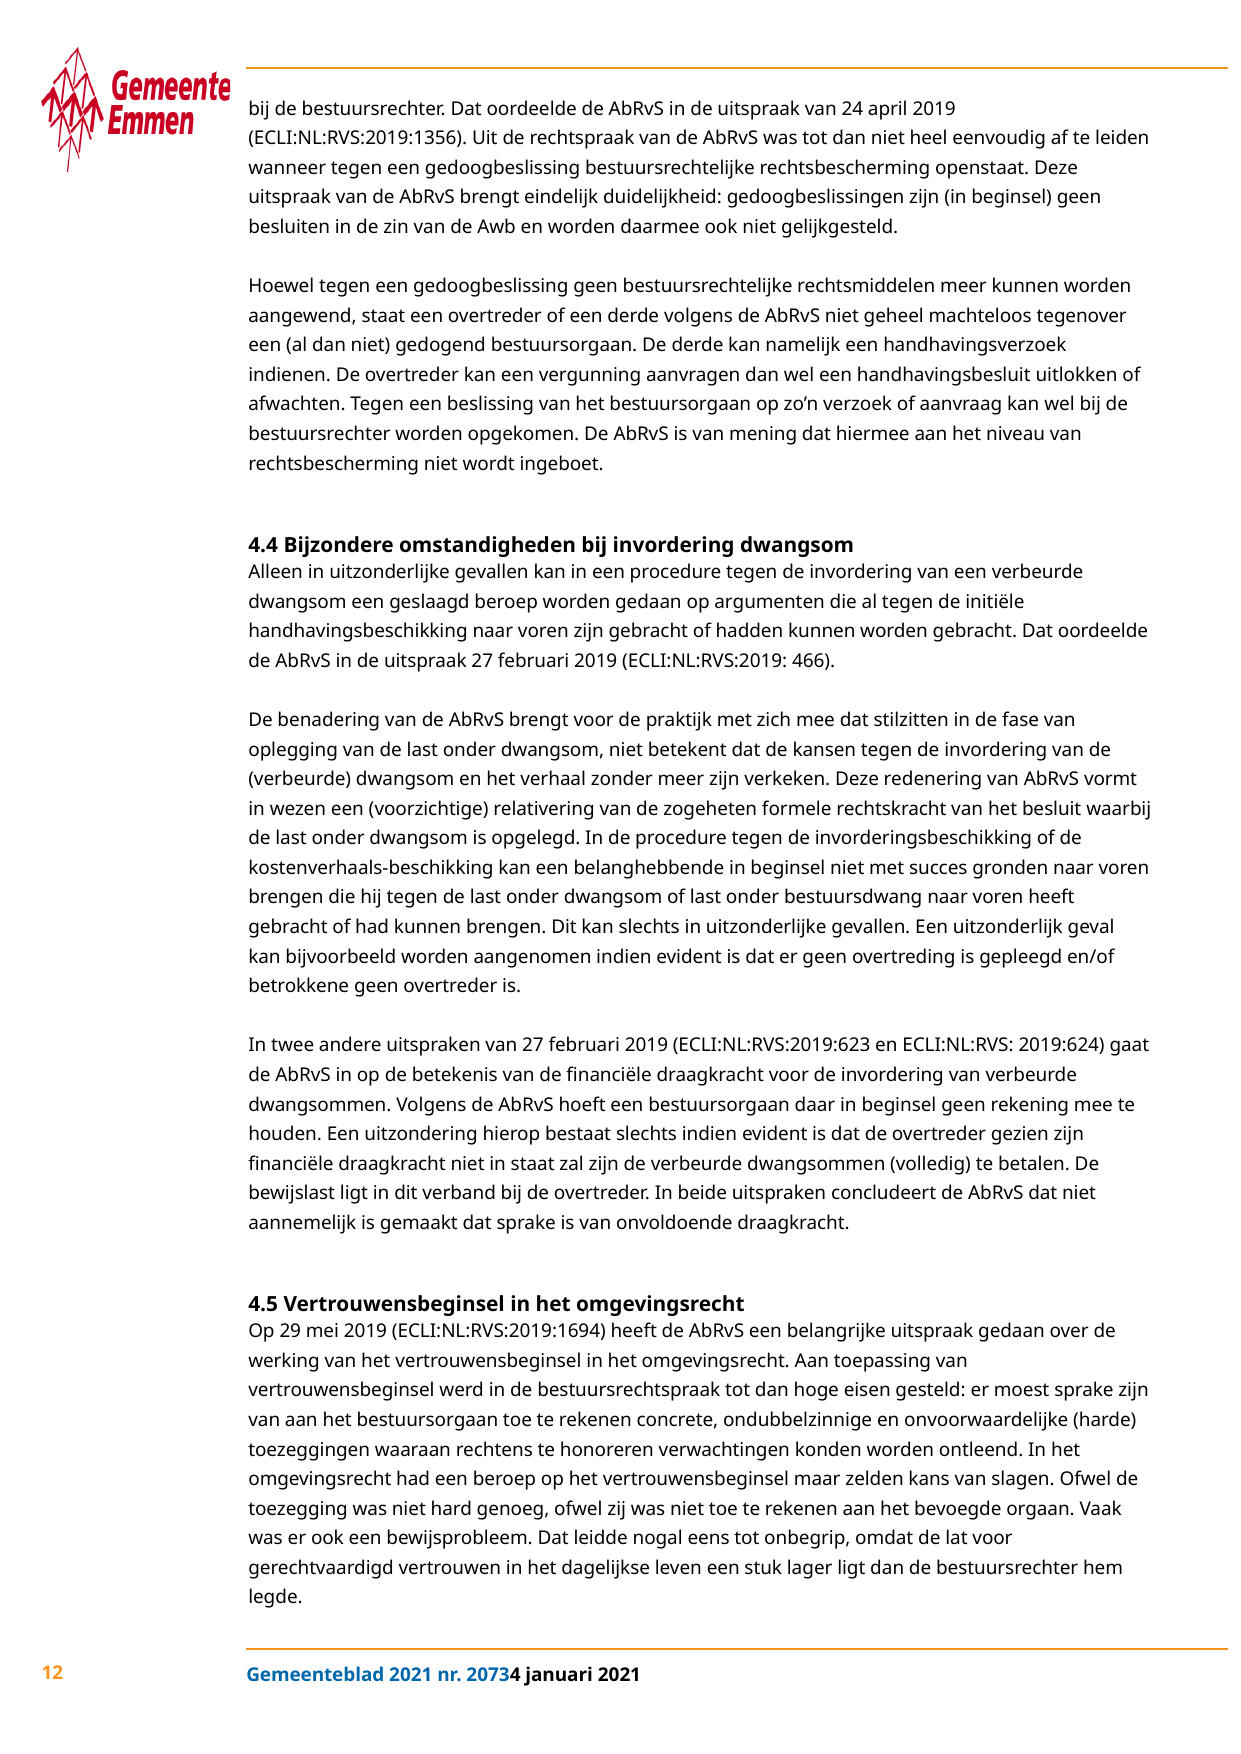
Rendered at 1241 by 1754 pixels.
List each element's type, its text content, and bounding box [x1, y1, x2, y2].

text Hoewel tegen een gedoogbeslissing geen bestuursrechtelijke rechtsmiddelen meer kunnen worden aangewend, staat een overtreder of een derde volgens de AbRvS niet geheel machteloos tegenover een (al dan niet) gedogend bestuursorgaan. De derde kan namelijk een handhavingsverzoek indienen. De overtreder kan een vergunning aanvragen dan wel een handhavingsbesluit uitlokken of afwachten. Tegen een beslissing van het bestuursorgaan op zo’n verzoek of aanvraag kan wel bij de bestuursrechter worden opgekomen. De AbRvS is van mening dat hiermee aan het niveau van rechtsbescherming niet wordt ingeboet. [248, 272, 1152, 476]
text Alleen in uitzonderlijke gevallen kan in een procedure tegen de invordering van een verbeurde dwangsom een geslaagd beroep worden gedaan op argumenten die al tegen de initiële handhavingsbeschikking naar voren zijn gebracht of hadden kunnen worden gebracht. Dat oordeelde de AbRvS in de uitspraak 27 februari 2019 (ECLI:NL:RVS:2019: 466). [248, 558, 1152, 673]
picture [41, 47, 231, 172]
text bij de bestuursrechter. Dat oordeelde de AbRvS in de uitspraak van 24 april 2019 (ECLI:NL:RVS:2019:1356). Uit de rechtspraak van de AbRvS was tot dan niet heel eenvoudig af te leiden wanneer tegen een gedoogbeslissing bestuursrechtelijke rechtsbescherming openstaat. Deze uitspraak van de AbRvS brengt eindelijk duidelijkheid: gedoogbeslissingen zijn (in beginsel) geen besluiten in de zin van de Awb en worden daarmee ook niet gelijkgesteld. [248, 95, 1152, 239]
text Op 29 mei 2019 (ECLI:NL:RVS:2019:1694) heeft de AbRvS een belangrijke uitspraak gedaan over de werking van het vertrouwensbeginsel in het omgevingsrecht. Aan toepassing van vertrouwensbeginsel werd in de bestuursrechtspraak tot dan hoge eisen gesteld: er moest sprake zijn van aan het bestuursorgaan toe te rekenen concrete, ondubbelzinnige en onvoorwaardelijke (harde) toezeggingen waaraan rechtens te honoreren verwachtingen konden worden ontleend. In het omgevingsrecht had een beroep op het vertrouwensbeginsel maar zelden kans van slagen. Ofwel de toezegging was niet hard genoeg, ofwel zij was niet toe te rekenen aan het bevoegde orgaan. Vaak was er ook een bewijsprobleem. Dat leidde nogal eens tot onbegrip, omdat de lat voor gerechtvaardigd vertrouwen in het dagelijkse leven een stuk lager ligt dan de bestuursrechter hem legde. [248, 1317, 1152, 1609]
text In twee andere uitspraken van 27 februari 2019 (ECLI:NL:RVS:2019:623 en ECLI:NL:RVS: 2019:624) gaat de AbRvS in op de betekenis van de financiële draagkracht voor de invordering van verbeurde dwangsommen. Volgens de AbRvS hoeft een bestuursorgaan daar in beginsel geen rekening mee te houden. Een uitzondering hierop bestaat slechts indien evident is dat de overtreder gezien zijn financiële draagkracht niet in staat zal zijn de verbeurde dwangsommen (volledig) te betalen. De bewijslast ligt in dit verband bij de overtreder. In beide uitspraken concludeert de AbRvS dat niet aannemelijk is gemaakt dat sprake is van onvoldoende draagkracht. [248, 1032, 1152, 1235]
text 4.5 Vertrouwensbeginsel in het omgevingsrecht [248, 1289, 1152, 1317]
text 4.4 Bijzondere omstandigheden bij invordering dwangsom [248, 530, 1152, 558]
text De benadering van de AbRvS brengt voor de praktijk met zich mee dat stilzitten in de fase van oplegging van de last onder dwangsom, niet betekent dat de kansen tegen de invordering van de (verbeurde) dwangsom en het verhaal zonder meer zijn verkeken. Deze redenering van AbRvS vormt in wezen een (voorzichtige) relativering van de zogeheten formele rechtskracht van het besluit waarbij de last onder dwangsom is opgelegd. In de procedure tegen de invorderingsbeschikking of de kostenverhaals-beschikking kan een belanghebbende in beginsel niet met succes gronden naar voren brengen die hij tegen de last onder dwangsom of last onder bestuursdwang naar voren heeft gebracht of had kunnen brengen. Dit kan slechts in uitzonderlijke gevallen. Een uitzonderlijk geval kan bijvoorbeeld worden aangenomen indien evident is dat er geen overtreding is gepleegd en/of betrokkene geen overtreder is. [248, 706, 1152, 998]
